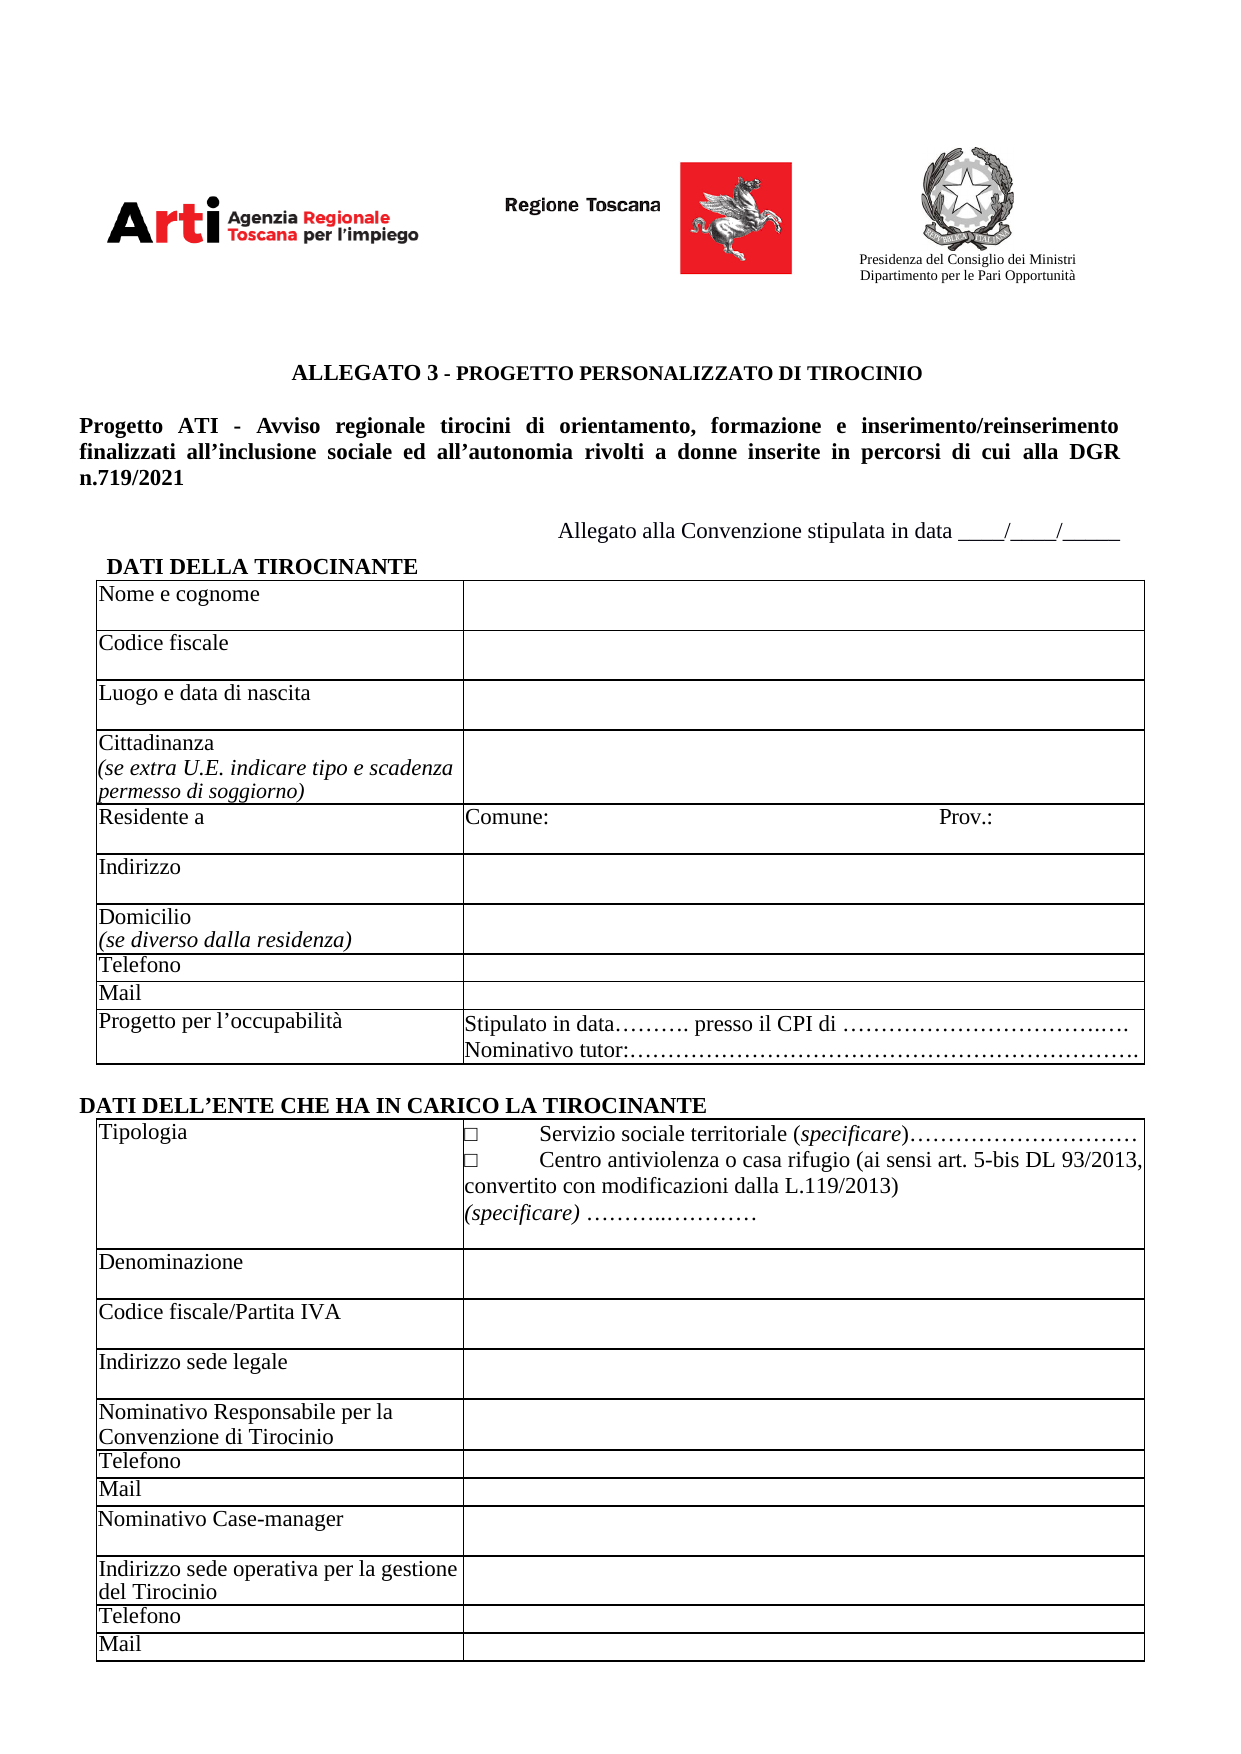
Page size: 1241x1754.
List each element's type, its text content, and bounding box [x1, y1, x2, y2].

table_cell [464, 631, 1144, 679]
table_cell Stipulato in data………. presso il CPI di …………………………….…. Nominativo tutor:…………………………………………………………. [464, 1010, 1144, 1063]
table_cell [464, 731, 1144, 803]
table_cell [464, 855, 1144, 903]
table_cell [464, 1250, 1144, 1298]
table_header [448, 121, 841, 285]
table_cell [464, 1350, 1144, 1398]
table_cell Progetto per l’occupabilità [97, 1010, 463, 1063]
text DATI DELLA TIROCINANTE [106, 553, 1157, 579]
table_cell Mail [97, 1479, 463, 1505]
table_cell Nominativo Case-manager [97, 1507, 463, 1555]
table_header [464, 581, 1144, 629]
table_cell [464, 1400, 1144, 1449]
table_cell [464, 1479, 1144, 1505]
table_header [68, 121, 258, 285]
picture [921, 147, 1014, 251]
table_header Tipologia [97, 1120, 463, 1248]
table_cell Telefono [97, 1606, 463, 1632]
table_header [258, 121, 447, 285]
table_cell Telefono [97, 1451, 463, 1477]
table_cell Residente a [97, 805, 463, 853]
table_cell [464, 955, 1144, 981]
table_header Servizio sociale territoriale (specificare)………………………… Centro antiviolenza o casa rifugio (ai sensi art. 5-bis DL 93/2013, convertito con modificazioni dalla L.119/2013) (specificare) ………..………… [464, 1120, 1144, 1248]
table_cell Indirizzo sede legale [97, 1350, 463, 1398]
table_cell Indirizzo sede operativa per la gestione del Tirocinio [97, 1557, 463, 1604]
table_cell [464, 1300, 1144, 1348]
table_cell [464, 1557, 1144, 1604]
table_cell Denominazione [97, 1250, 463, 1298]
table_cell Mail [97, 982, 463, 1009]
table_cell Cittadinanza (se extra U.E. indicare tipo e scadenza permesso di soggiorno) [97, 731, 463, 803]
table_cell Comune: Prov.: [464, 805, 1144, 853]
table_cell Luogo e data di nascita [97, 681, 463, 729]
table_cell [464, 1507, 1144, 1555]
table_header Nome e cognome [97, 581, 463, 629]
table_cell Domicilio (se diverso dalla residenza) [97, 905, 463, 953]
text ALLEGATO 3 - PROGETTO PERSONALIZZATO DI TIROCINIO [79, 359, 1135, 385]
text Allegato alla Convenzione stipulata in data ____/____/_____ [121, 517, 1120, 544]
text DATI DELL’ENTE CHE HA IN CARICO LA TIROCINANTE [79, 1092, 1157, 1118]
table_header Presidenza del Consiglio dei Ministri Dipartimento per le Pari Opportunità [841, 121, 1094, 285]
text Progetto ATI - Avviso regionale tirocini di orientamento, formazione e inserimento/reinserimento finalizzati all’inclusione sociale ed all’autonomia rivolti a donne inserite in percorsi di cui alla DGR n.719/2021 [79, 412, 1120, 491]
table_cell [464, 1634, 1144, 1660]
table_cell [464, 1451, 1144, 1477]
table_cell Mail [97, 1634, 463, 1660]
table_cell [464, 982, 1144, 1009]
table_cell Codice fiscale/Partita IVA [97, 1300, 463, 1348]
table_cell Telefono [97, 955, 463, 981]
table_cell Codice fiscale [97, 631, 463, 679]
picture [492, 147, 796, 285]
table_cell Indirizzo [97, 855, 463, 903]
table_cell [464, 905, 1144, 953]
table_cell [464, 681, 1144, 729]
table_cell Nominativo Responsabile per la Convenzione di Tirocinio [97, 1400, 463, 1449]
table_cell [464, 1606, 1144, 1632]
